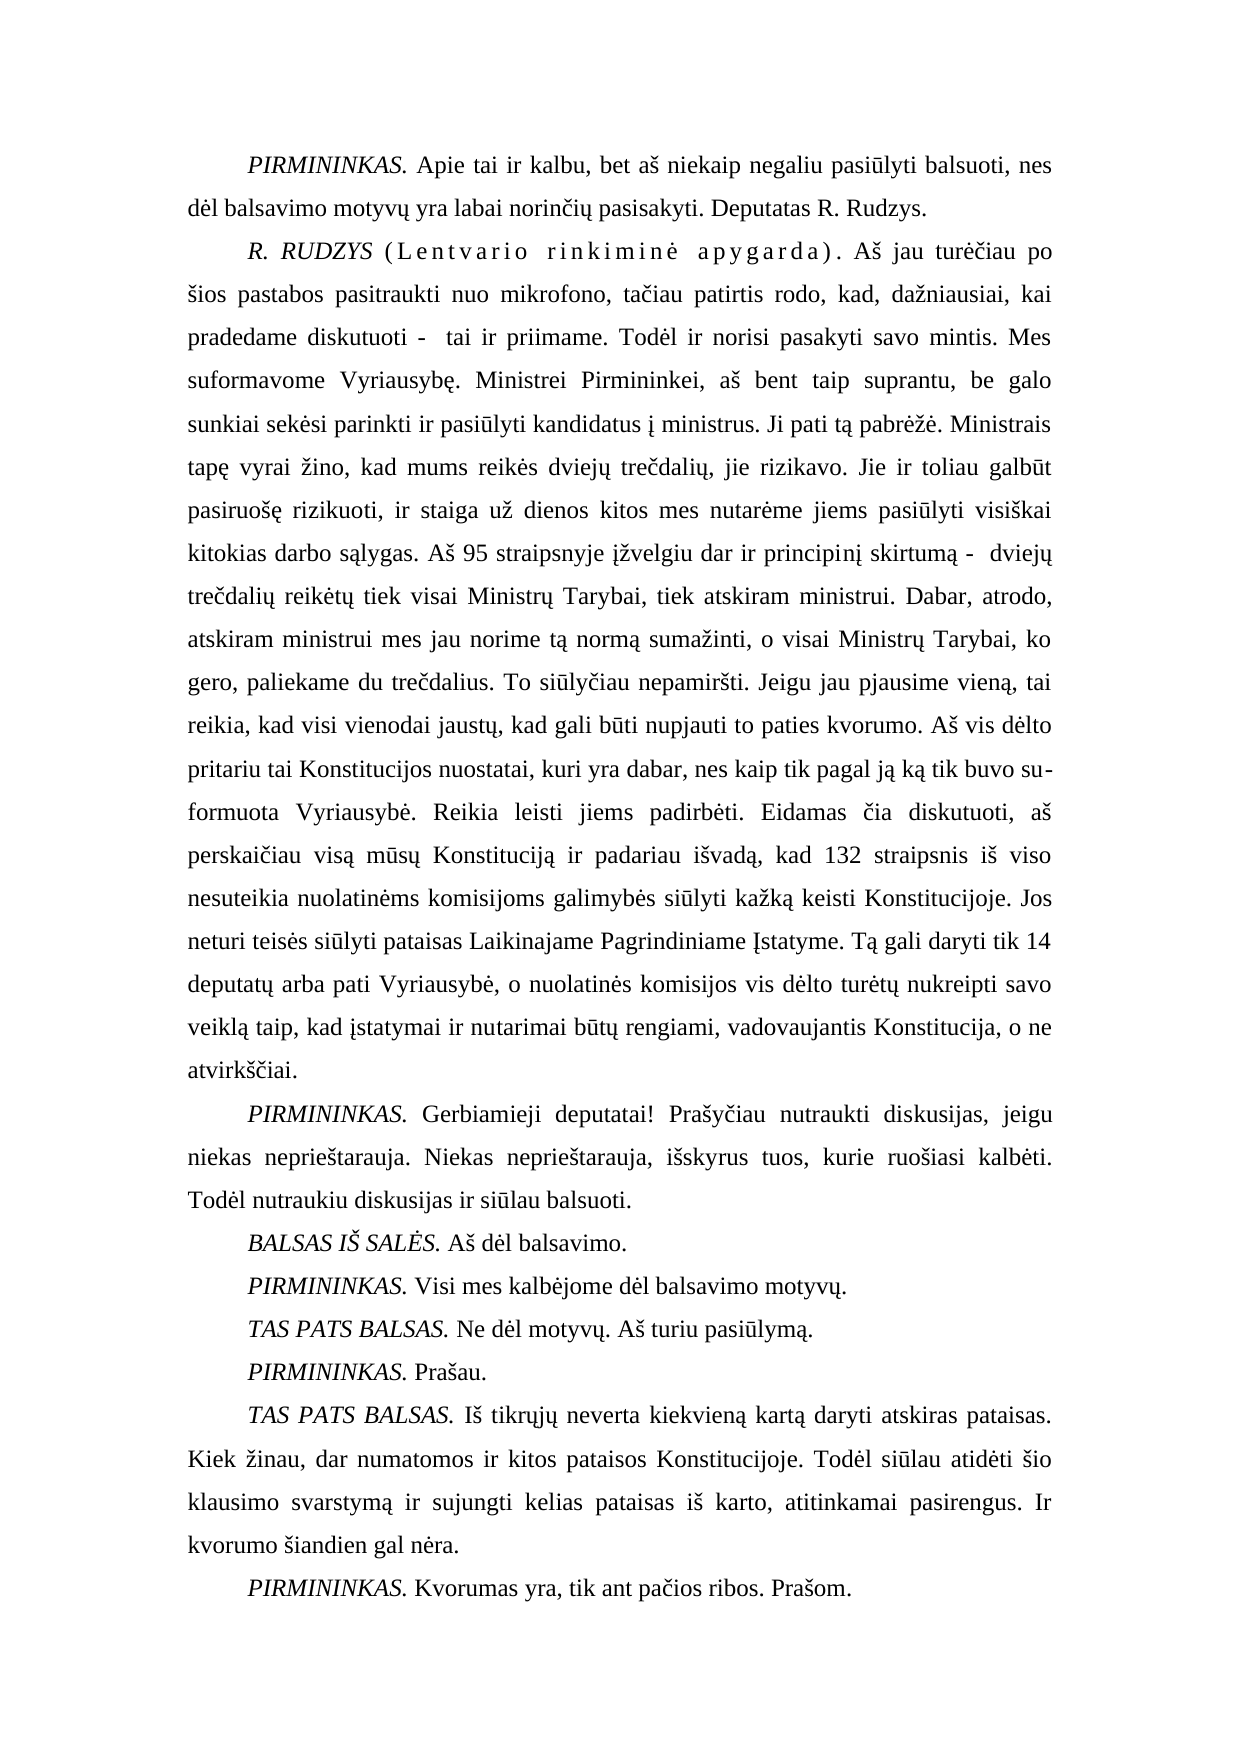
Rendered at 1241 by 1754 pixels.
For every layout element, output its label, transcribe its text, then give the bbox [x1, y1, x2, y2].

text Pirmininkas. Gerbiamieji deputatai! Prašyčiau nutraukti dis­kusijas, jeigu niekas neprieštarauja. Niekas neprieštarauja, išsky­rus tuos, kurie ruošiasi kalbėti. Todėl nutraukiu diskusijas ir siū­lau balsuoti. [187, 1099, 1053, 1214]
text Tas pats balsas. Ne dėl motyvų. Aš turiu pasiūlymą. [187, 1314, 1053, 1343]
text Pirmininkas. Visi mes kalbėjome dėl balsavimo motyvų. [187, 1271, 1053, 1300]
text Pirmininkas. Apie tai ir kalbu, bet aš niekaip negaliu pasiūlyti balsuoti, nes dėl balsavimo motyvų yra labai norinčių pasisakyti. Deputatas R. Rudzys. [187, 150, 1053, 222]
text R. Rudzys (Lentvario rinkiminė apygarda). Aš jau turėčiau po šios pastabos pasitraukti nuo mikrofono, tačiau patirtis rodo, kad, dažniausiai, kai pradedame diskutuoti - tai ir priimame. Todėl ir norisi pasakyti savo mintis. Mes suformavo­me Vyriausybę. Ministrei Pirmininkei, aš bent taip suprantu, be galo sunkiai sekėsi parinkti ir pasiūlyti kandidatus į ministrus. Ji pati tą pabrėžė. Ministrais tapę vyrai žino, kad mums reikės dviejų trečdalių, jie rizikavo. Jie ir toliau galbūt pasiruošę rizikuo­ti, ir staiga už dienos kitos mes nutarėme jiems pasiūlyti visiškai kitokias darbo sąlygas. Aš 95 straipsnyje įžvelgiu dar ir principi­nį skirtumą - dviejų trečdalių reikėtų tiek visai Ministrų Tary­bai, tiek atskiram ministrui. Dabar, atrodo, atskiram ministrui mes jau norime tą normą sumažinti, o visai Ministrų Tarybai, ko gero, paliekame du trečdalius. To siūlyčiau nepamiršti. Jeigu jau pjausime vieną, tai reikia, kad visi vienodai jaustų, kad gali būti nupjauti to paties kvorumo. Aš vis dėlto pritariu tai Konstitucijos nuostatai, kuri yra dabar, nes kaip tik pagal ją ką tik buvo su­formuota Vyriausybė. Reikia leisti jiems padirbėti. Eidamas čia diskutuoti, aš perskaičiau visą mūsų Konstituciją ir padariau išvadą, kad 132 straipsnis iš viso nesuteikia nuolatinėms komisi­joms galimybės siūlyti kažką keisti Konstitucijoje. Jos neturi teisės siūlyti pataisas Laikinajame Pagrindiniame Įstatyme. Tą gali daryti tik 14 deputatų arba pati Vyriausybė, o nuolatinės komisijos vis dėlto turėtų nukreipti savo veiklą taip, kad įstatymai ir nu­tarimai būtų rengiami, vadovaujantis Konstitucija, o ne atvirkščiai. [187, 236, 1053, 1084]
text Balsas iš salės. Aš dėl balsavimo. [187, 1228, 1053, 1257]
text Tas pats balsas. Iš tikrųjų neverta kiekvieną kartą daryti atskiras pataisas. Kiek žinau, dar numatomos ir kitos pataisos Konstitucijoje. Todėl siūlau atidėti šio klausimo svarstymą ir sujungti kelias pataisas iš karto, atitinkamai pasirengus. Ir kvorumo šiandien gal nėra. [187, 1401, 1053, 1559]
text Pirmininkas. Prašau. [187, 1357, 1053, 1386]
text Pirmininkas. Kvorumas yra, tik ant pačios ribos. Prašom. [187, 1573, 1053, 1602]
